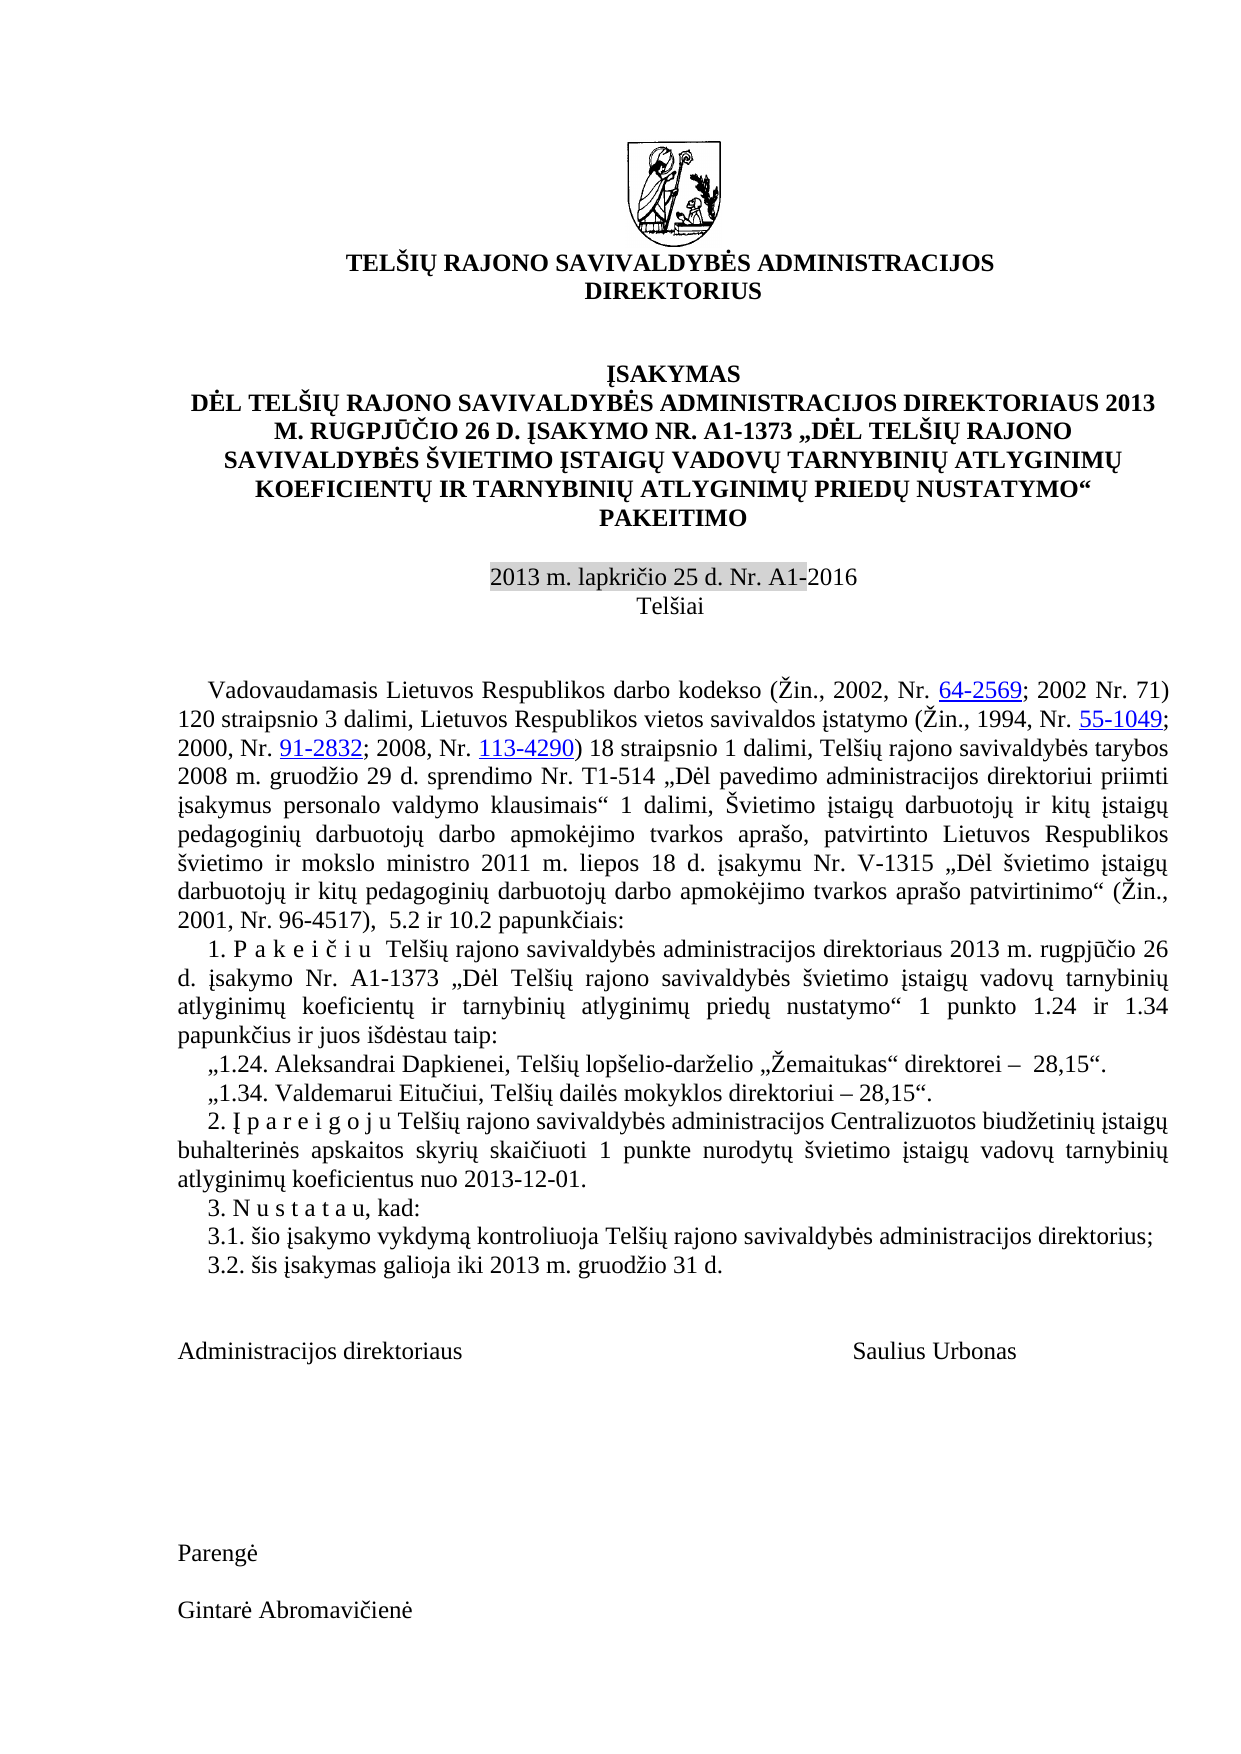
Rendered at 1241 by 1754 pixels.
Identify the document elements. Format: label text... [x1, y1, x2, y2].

text Administracijos direktoriaus Saulius Urbonas [177, 1336, 1169, 1365]
text Parengė [177, 1538, 1169, 1566]
text Gintarė Abromavičienė [177, 1595, 1169, 1624]
table_cell Telšiai [176, 591, 1171, 620]
text 3. N u s t a t a u, kad: [177, 1193, 1169, 1221]
text 3.1. šio įsakymo vykdymą kontroliuoja Telšių rajono savivaldybės administracijos direktorius; [177, 1221, 1169, 1250]
text „1.34. Valdemarui Eitučiui, Telšių dailės mokyklos direktoriui – 28,15“. [207, 1078, 1169, 1106]
text 2. Į p a r e i g o j u Telšių rajono savivaldybės administracijos Centralizuotos biudžetinių įstaigų buhalterinės apskaitos skyrių skaičiuoti 1 punkte nurodytų švietimo įstaigų vadovų tarnybinių atlyginimų koeficientus nuo 2013-12-01. [177, 1106, 1169, 1193]
text 1. P a k e i č i u Telšių rajono savivaldybės administracijos direktoriaus 2013 m. rugpjūčio 26 d. įsakymo Nr. A1-1373 „Dėl Telšių rajono savivaldybės švietimo įstaigų vadovų tarnybinių atlyginimų koeficientų ir tarnybinių atlyginimų priedų nustatymo“ 1 punkto 1.24 ir 1.34 papunkčius ir juos išdėstau taip: [177, 934, 1169, 1049]
table_cell [176, 531, 1171, 561]
text 3.2. šis įsakymas galioja iki 2013 m. gruodžio 31 d. [177, 1250, 1169, 1279]
table_cell DĖL TELŠIŲ RAJONO SAVIVALDYBĖS ADMINISTRACIJOS DIREKTORIAUS 2013 M. RUGPJŪČIO 26 D. ĮSAKYMO NR. A1-1373 „DĖL TELŠIŲ RAJONO SAVIVALDYBĖS ŠVIETIMO ĮSTAIGŲ VADOVŲ TARNYBINIŲ ATLYGINIMŲ KOEFICIENTŲ IR TARNYBINIŲ ATLYGINIMŲ PRIEDŲ NUSTATYMO“ PAKEITIMO [176, 388, 1171, 531]
table_header TELŠIŲ RAJONO SAVIVALDYBĖS ADMINISTRACIJOS DIREKTORIUS [176, 30, 1171, 358]
table_cell ĮSAKYMAS [176, 358, 1171, 388]
table_cell 2013 m. lapkričio 25 d. Nr. A1-2016 [176, 561, 1171, 591]
text Vadovaudamasis Lietuvos Respublikos darbo kodekso (Žin., 2002, Nr. 64-2569; 2002 Nr. 71) 120 straipsnio 3 dalimi, Lietuvos Respublikos vietos savivaldos įstatymo (Žin., 1994, Nr. 55-1049; 2000, Nr. 91-2832; 2008, Nr. 113-4290) 18 straipsnio 1 dalimi, Telšių rajono savivaldybės tarybos 2008 m. gruodžio 29 d. sprendimo Nr. T1-514 „Dėl pavedimo administracijos direktoriui priimti įsakymus personalo valdymo klausimais“ 1 dalimi, Švietimo įstaigų darbuotojų ir kitų įstaigų pedagoginių darbuotojų darbo apmokėjimo tvarkos aprašo, patvirtinto Lietuvos Respublikos švietimo ir mokslo ministro 2011 m. liepos 18 d. įsakymu Nr. V-1315 „Dėl švietimo įstaigų darbuotojų ir kitų pedagoginių darbuotojų darbo apmokėjimo tvarkos aprašo patvirtinimo“ (Žin., 2001, Nr. 96-4517), 5.2 ir 10.2 papunkčiais: [177, 675, 1169, 934]
text „1.24. Aleksandrai Dapkienei, Telšių lopšelio-darželio „Žemaitukas“ direktorei – 28,15“. [207, 1049, 1169, 1078]
